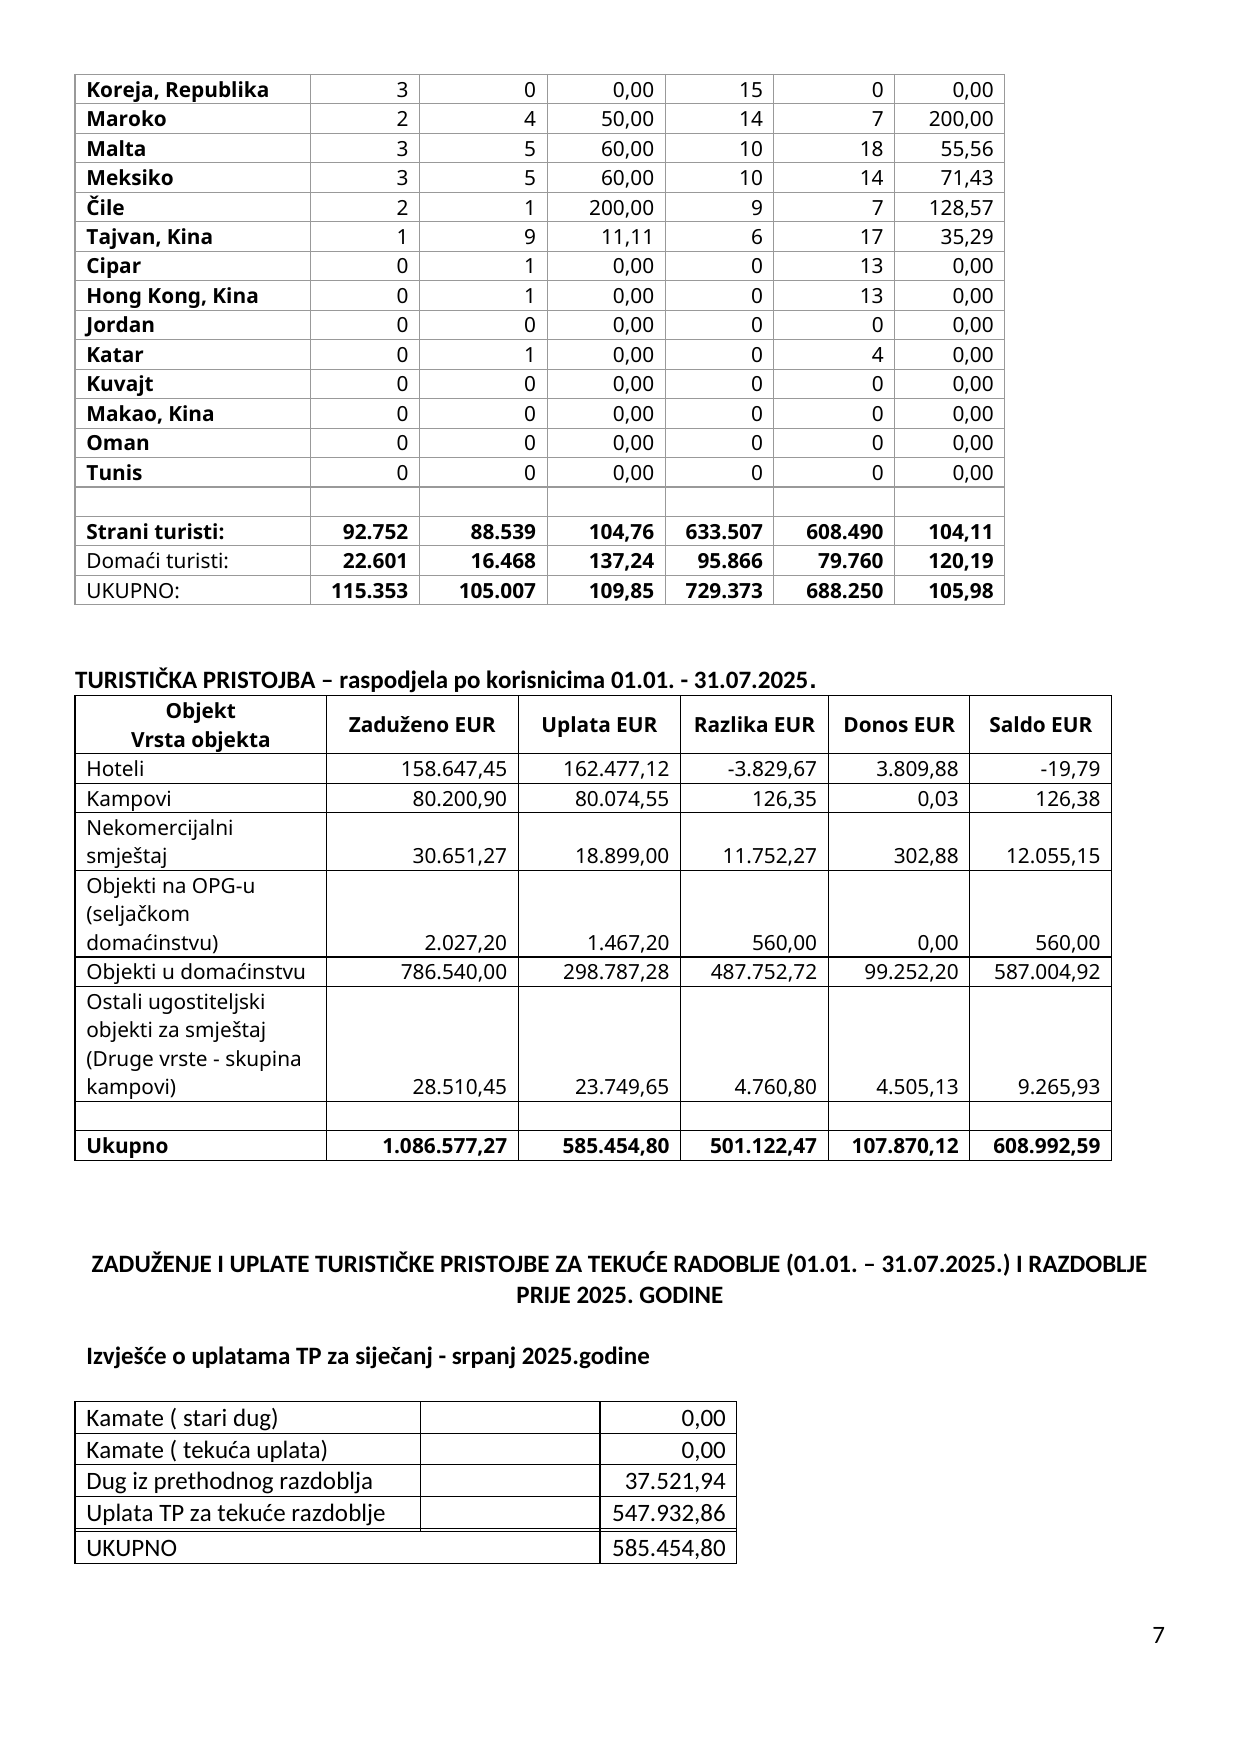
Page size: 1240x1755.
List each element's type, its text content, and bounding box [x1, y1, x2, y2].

table_cell [548, 488, 665, 516]
table_cell [421, 1465, 599, 1496]
table_cell [829, 1102, 969, 1130]
table_cell 0 [666, 370, 773, 398]
table_header Objekt Vrsta objekta [76, 696, 326, 753]
table_cell [311, 488, 419, 516]
table_cell 6 [666, 222, 773, 251]
table_cell 1 [420, 281, 547, 309]
table_cell -3.829,67 [681, 754, 828, 783]
table_cell Maroko [76, 104, 310, 133]
table_cell 1.467,20 [519, 871, 680, 956]
table_cell 4.505,13 [829, 987, 969, 1101]
table_cell 608.992,59 [970, 1131, 1111, 1159]
table_cell [421, 1434, 599, 1464]
table_cell Hoteli [76, 754, 326, 783]
table_cell Jordan [76, 311, 310, 339]
table_cell 0,00 [829, 871, 969, 956]
table_cell 0 [311, 340, 419, 368]
table_cell 487.752,72 [681, 958, 828, 986]
table_cell 92.752 [311, 517, 419, 545]
table_header Donos EUR [829, 696, 969, 753]
table_cell 0 [666, 429, 773, 457]
table_cell 2.027,20 [327, 871, 518, 956]
table_cell 3 [311, 75, 419, 103]
table_cell Meksiko [76, 163, 310, 192]
table_cell 0,00 [895, 399, 1004, 427]
table_cell 105.007 [420, 576, 547, 604]
table_cell 0 [311, 429, 419, 457]
table_cell 0 [311, 370, 419, 398]
table_cell 2 [311, 104, 419, 133]
table_cell 13 [774, 252, 894, 280]
table_cell 688.250 [774, 576, 894, 604]
table_cell Hong Kong, Kina [76, 281, 310, 309]
table_cell Oman [76, 429, 310, 457]
table_cell [420, 488, 547, 516]
table_cell 105,98 [895, 576, 1004, 604]
table_cell 729.373 [666, 576, 773, 604]
table_cell 0 [666, 311, 773, 339]
table_cell [600, 1564, 737, 1594]
table_cell 298.787,28 [519, 958, 680, 986]
table_cell 88.539 [420, 517, 547, 545]
table_cell 587.004,92 [970, 958, 1111, 986]
table_cell [737, 1433, 875, 1464]
table_cell 0 [774, 399, 894, 427]
table_cell Tunis [76, 458, 310, 486]
table_cell 0,00 [895, 340, 1004, 368]
table_header Izvješće o uplatama TP za siječanj - srpanj 2025.godine [75, 1340, 737, 1371]
table_cell [76, 488, 310, 516]
table_cell 0 [774, 75, 894, 103]
table_cell 80.074,55 [519, 784, 680, 812]
table_cell [75, 1564, 421, 1594]
table_cell 80.200,90 [327, 784, 518, 812]
table_cell 126,35 [681, 784, 828, 812]
table_cell Kamate ( stari dug) [76, 1402, 420, 1433]
table_cell Kuvajt [76, 370, 310, 398]
table_cell Objekti u domaćinstvu [76, 958, 326, 986]
table_cell 16.468 [420, 546, 547, 575]
table_cell 0,00 [548, 399, 665, 427]
table_cell 115.353 [311, 576, 419, 604]
table_cell 4.760,80 [681, 987, 828, 1101]
table_cell 23.749,65 [519, 987, 680, 1101]
table_cell 0,00 [895, 370, 1004, 398]
table_cell 0 [311, 311, 419, 339]
table_cell 128,57 [895, 193, 1004, 221]
table_cell Dug iz prethodnog razdoblja [76, 1465, 420, 1496]
text ZADUŽENJE I UPLATE TURISTIČKE PRISTOJBE ZA TEKUĆE RADOBLJE (01.01. – 31.07.2025.) I RAZDOBLJE PRIJE 2025. GODINE [75, 1249, 1164, 1310]
table_cell 95.866 [666, 546, 773, 575]
table_cell 3.809,88 [829, 754, 969, 783]
table_cell 0,00 [895, 429, 1004, 457]
table_cell 37.521,94 [601, 1465, 736, 1496]
table_cell Kampovi [76, 784, 326, 812]
table_cell 0,00 [548, 340, 665, 368]
table_cell 14 [774, 163, 894, 192]
table_cell 786.540,00 [327, 958, 518, 986]
table_cell 0,00 [548, 311, 665, 339]
table_header [737, 1340, 875, 1371]
table_cell 0,00 [548, 75, 665, 103]
table_cell 7 [774, 193, 894, 221]
table_cell Ostali ugostiteljski objekti za smještaj (Druge vrste - skupina kampovi) [76, 987, 326, 1101]
table_cell [421, 1402, 599, 1433]
table_cell 4 [420, 104, 547, 133]
table_cell Koreja, Republika [76, 75, 310, 103]
text TURISTIČKA PRISTOJBA – raspodjela po korisnicima 01.01. - 31.07.2025. [75, 665, 1164, 695]
table_cell 50,00 [548, 104, 665, 133]
table_cell 14 [666, 104, 773, 133]
table_cell [76, 1102, 326, 1130]
table_cell 60,00 [548, 134, 665, 162]
table_cell 0 [420, 311, 547, 339]
table_cell [327, 1102, 518, 1130]
table_cell 99.252,20 [829, 958, 969, 986]
table_cell 60,00 [548, 163, 665, 192]
table_cell [774, 488, 894, 516]
table_cell 15 [666, 75, 773, 103]
table_cell 0,03 [829, 784, 969, 812]
table_cell 0 [774, 370, 894, 398]
table_cell 120,19 [895, 546, 1004, 575]
table_cell 1 [420, 252, 547, 280]
table_cell 0,00 [601, 1402, 736, 1433]
table_cell [519, 1102, 680, 1130]
table_cell Uplata TP za tekuće razdoblje [76, 1497, 420, 1527]
table_cell 0 [666, 399, 773, 427]
table_header Zaduženo EUR [327, 696, 518, 753]
table_cell 12.055,15 [970, 813, 1111, 870]
table_cell UKUPNO: [76, 576, 310, 604]
table_cell 0 [311, 458, 419, 486]
table_cell 0,00 [895, 75, 1004, 103]
table_cell 302,88 [829, 813, 969, 870]
table_cell 0 [666, 458, 773, 486]
table_cell Nekomercijalni smještaj [76, 813, 326, 870]
table_cell Ukupno [76, 1131, 326, 1159]
table_cell 17 [774, 222, 894, 251]
table_cell 104,11 [895, 517, 1004, 545]
table_cell 137,24 [548, 546, 665, 575]
table_cell 0 [311, 399, 419, 427]
table_cell 608.490 [774, 517, 894, 545]
table_cell 0,00 [548, 458, 665, 486]
table_cell 0,00 [548, 252, 665, 280]
table_cell 1.086.577,27 [327, 1131, 518, 1159]
table_cell 11.752,27 [681, 813, 828, 870]
table_cell 0 [311, 252, 419, 280]
table_cell 560,00 [681, 871, 828, 956]
table_cell 633.507 [666, 517, 773, 545]
table_cell 35,29 [895, 222, 1004, 251]
table_cell 0,00 [548, 281, 665, 309]
table_cell [600, 1371, 737, 1401]
table_cell Makao, Kina [76, 399, 310, 427]
table_cell [421, 1497, 599, 1527]
table_cell 10 [666, 163, 773, 192]
table_header Uplata EUR [519, 696, 680, 753]
table_cell 9 [666, 193, 773, 221]
table_cell 13 [774, 281, 894, 309]
table_cell Katar [76, 340, 310, 368]
table_cell [737, 1371, 875, 1401]
table_cell 7 [774, 104, 894, 133]
table_cell 0 [774, 311, 894, 339]
table_cell 0 [666, 340, 773, 368]
table_cell UKUPNO [76, 1532, 421, 1563]
table_cell 3 [311, 163, 419, 192]
table_cell 0,00 [895, 458, 1004, 486]
table_cell 3 [311, 134, 419, 162]
table_cell Strani turisti: [76, 517, 310, 545]
table_cell Tajvan, Kina [76, 222, 310, 251]
table_cell 0 [666, 252, 773, 280]
table_cell 10 [666, 134, 773, 162]
table_cell [737, 1563, 875, 1594]
table_cell 1 [420, 193, 547, 221]
table_cell 0 [774, 429, 894, 457]
table_cell 1 [311, 222, 419, 251]
table_cell 162.477,12 [519, 754, 680, 783]
table_cell 585.454,80 [601, 1532, 736, 1563]
table_cell Čile [76, 193, 310, 221]
table_cell 200,00 [895, 104, 1004, 133]
table_cell 71,43 [895, 163, 1004, 192]
table_cell 5 [420, 134, 547, 162]
table_cell 9 [420, 222, 547, 251]
table_cell Domaći turisti: [76, 546, 310, 575]
table_cell 501.122,47 [681, 1131, 828, 1159]
table_cell 0 [420, 458, 547, 486]
table_cell Objekti na OPG-u (seljačkom domaćinstvu) [76, 871, 326, 956]
table_cell [421, 1532, 599, 1563]
table_cell 5 [420, 163, 547, 192]
table_cell 0 [774, 458, 894, 486]
table_cell Cipar [76, 252, 310, 280]
table_cell [970, 1102, 1111, 1130]
table_cell 585.454,80 [519, 1131, 680, 1159]
table_cell 22.601 [311, 546, 419, 575]
table_cell Malta [76, 134, 310, 162]
table_cell 200,00 [548, 193, 665, 221]
table_cell 0,00 [895, 252, 1004, 280]
table_cell 0 [420, 429, 547, 457]
table_cell [737, 1464, 875, 1496]
table_cell 560,00 [970, 871, 1111, 956]
table_header Saldo EUR [970, 696, 1111, 753]
table_cell 0,00 [895, 281, 1004, 309]
table_cell 0 [420, 75, 547, 103]
table_cell 0 [311, 281, 419, 309]
table_cell [737, 1528, 875, 1563]
table_cell -19,79 [970, 754, 1111, 783]
table_cell [737, 1401, 875, 1433]
table_cell [895, 488, 1004, 516]
table_cell 55,56 [895, 134, 1004, 162]
table_cell 9.265,93 [970, 987, 1111, 1101]
table_cell 104,76 [548, 517, 665, 545]
table_cell 0,00 [601, 1434, 736, 1464]
table_cell 2 [311, 193, 419, 221]
table_cell 28.510,45 [327, 987, 518, 1101]
table_cell 158.647,45 [327, 754, 518, 783]
table_cell 0 [420, 370, 547, 398]
table_cell 79.760 [774, 546, 894, 575]
table_cell 1 [420, 340, 547, 368]
table_cell [421, 1564, 600, 1594]
table_cell [681, 1102, 828, 1130]
table_cell 0,00 [895, 311, 1004, 339]
table_cell [421, 1371, 600, 1401]
table_cell 4 [774, 340, 894, 368]
table_cell 107.870,12 [829, 1131, 969, 1159]
table_cell [666, 488, 773, 516]
table_cell 11,11 [548, 222, 665, 251]
table_cell 0 [666, 281, 773, 309]
table_cell 109,85 [548, 576, 665, 604]
table_cell 0,00 [548, 370, 665, 398]
table_cell 18 [774, 134, 894, 162]
table_cell 126,38 [970, 784, 1111, 812]
table_cell [75, 1371, 421, 1401]
table_cell 30.651,27 [327, 813, 518, 870]
table_cell 0,00 [548, 429, 665, 457]
table_cell 0 [420, 399, 547, 427]
table_cell Kamate ( tekuća uplata) [76, 1434, 420, 1464]
table_header Razlika EUR [681, 696, 828, 753]
table_cell [737, 1496, 875, 1527]
table_cell 547.932,86 [601, 1497, 736, 1527]
table_cell 18.899,00 [519, 813, 680, 870]
